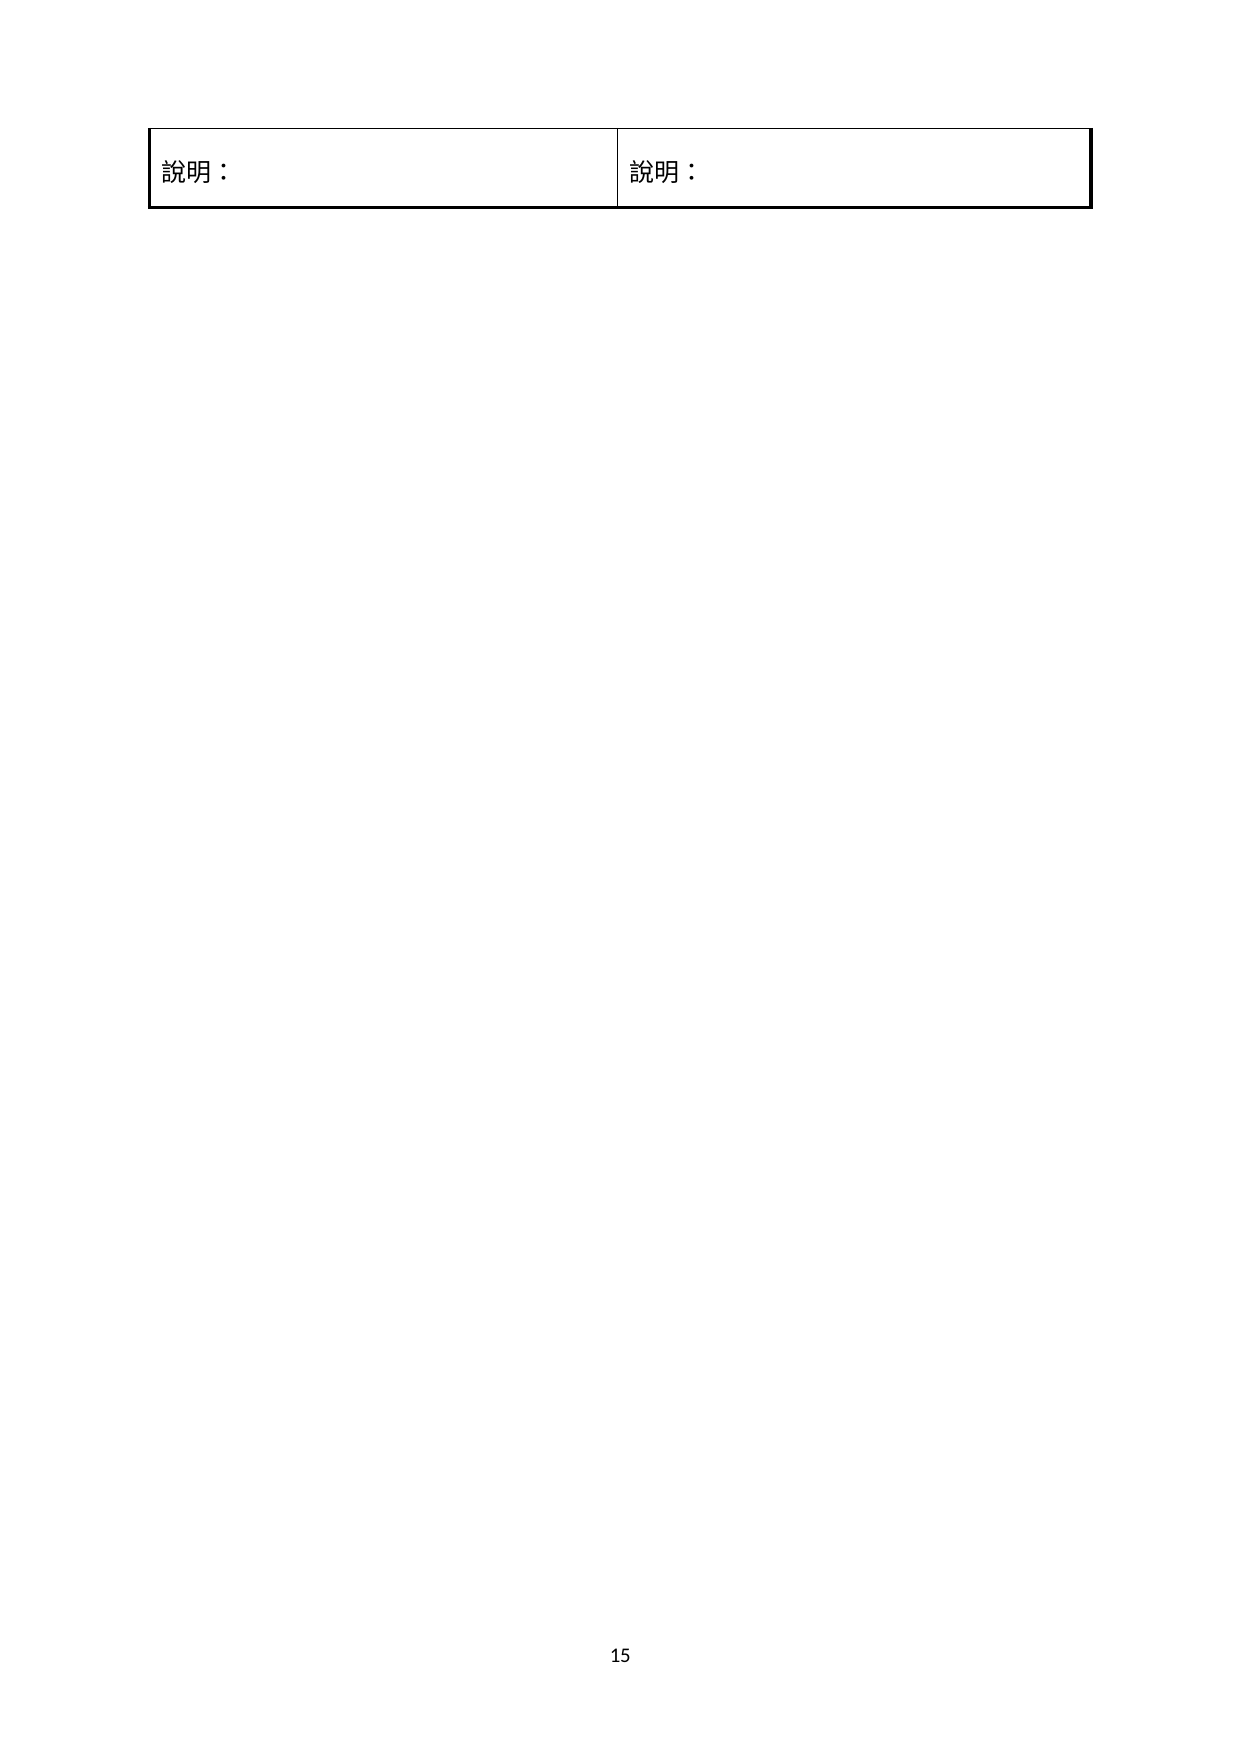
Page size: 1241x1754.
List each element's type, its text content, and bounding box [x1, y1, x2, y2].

table_cell 說明： [618, 129, 1089, 206]
table_cell 說明： [151, 129, 617, 206]
